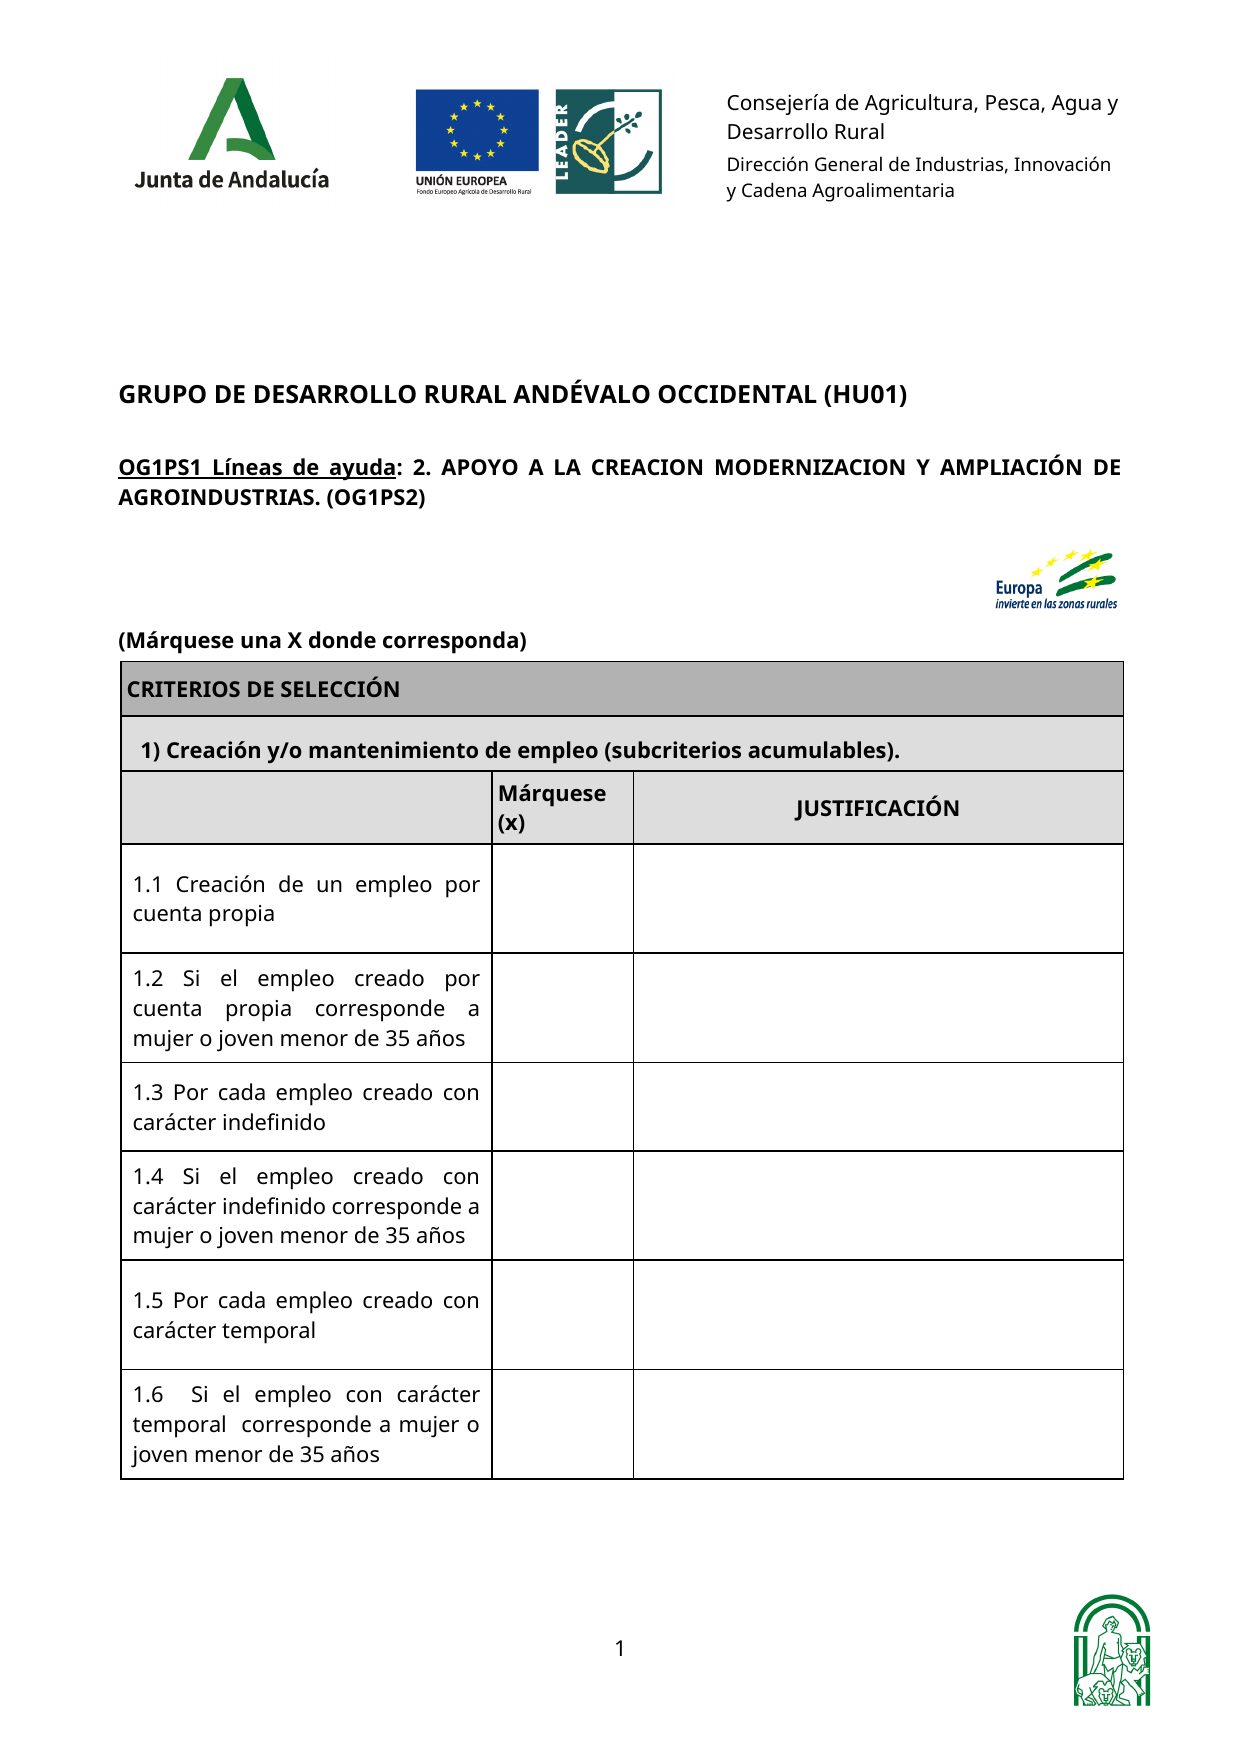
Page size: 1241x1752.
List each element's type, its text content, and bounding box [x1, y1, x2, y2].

table_cell [634, 1261, 1123, 1369]
table_cell 1.4 Si el empleo creado con carácter indefinido corresponde a mujer o joven menor de 35 años [122, 1152, 491, 1259]
table_cell 1.1 Creación de un empleo por cuenta propia [122, 845, 491, 952]
table_cell [634, 1063, 1123, 1150]
table_cell Márquese (x) [493, 772, 633, 843]
table_cell 1.6 Si el empleo con carácter temporal corresponde a mujer o joven menor de 35 años [122, 1370, 491, 1478]
table_cell [634, 845, 1123, 952]
table_cell [634, 954, 1123, 1061]
table_cell 1) Creación y/o mantenimiento de empleo (subcriterios acumulables). [122, 717, 1123, 770]
table_cell [493, 1370, 633, 1478]
table_cell [493, 845, 633, 952]
table_cell [493, 1261, 633, 1369]
table_cell [493, 1152, 633, 1259]
table_cell [493, 1063, 633, 1150]
table_cell [122, 772, 491, 843]
table_header CRITERIOS DE SELECCIÓN [122, 662, 1123, 715]
table_cell 1.3 Por cada empleo creado con carácter indefinido [122, 1063, 491, 1150]
table_cell [634, 1152, 1123, 1259]
picture [401, 69, 677, 212]
table_cell [634, 1370, 1123, 1478]
table_cell JUSTIFICACIÓN [634, 772, 1123, 843]
table_cell [493, 954, 633, 1061]
picture [120, 53, 343, 209]
text Grupo de Desarrollo Rural ANDÉVALO OCCIDENTAL (HU01) [118, 376, 1122, 410]
picture [1060, 1586, 1167, 1716]
table_cell 1.2 Si el empleo creado por cuenta propia corresponde a mujer o joven menor de 35 años [122, 954, 491, 1061]
table_cell 1.5 Por cada empleo creado con carácter temporal [122, 1261, 491, 1369]
text (Márquese una X donde corresponda) [118, 625, 1122, 654]
text OG1PS1 Líneas de ayuda: 2. APOYO A LA CREACION MODERNIZACION Y AMPLIACIÓN DE AGROINDUSTRIAS. (OG1PS2) [118, 452, 1122, 512]
